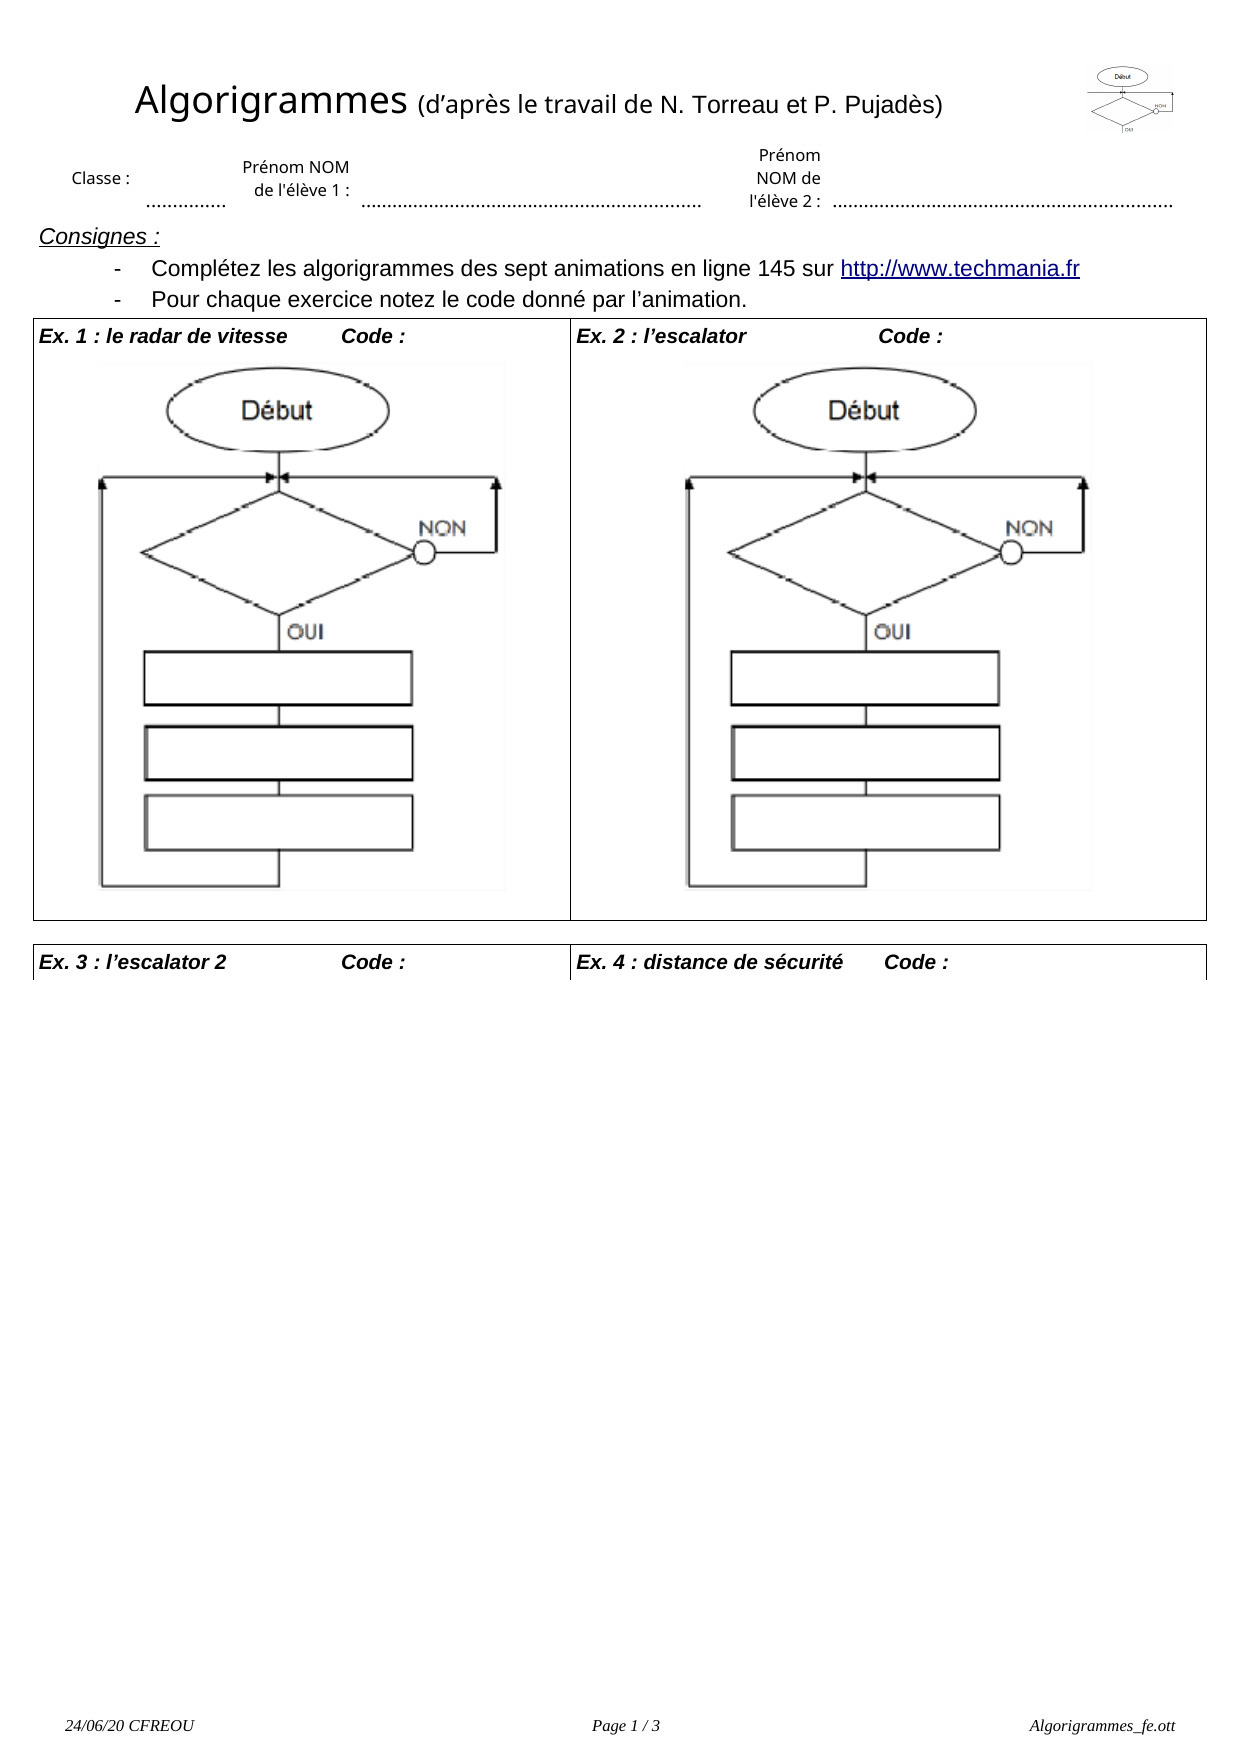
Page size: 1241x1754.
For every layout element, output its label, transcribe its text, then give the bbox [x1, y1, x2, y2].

table_cell Ex. 2 : l’escalator Code : [571, 319, 1206, 354]
table_cell [570, 921, 1207, 944]
picture [97, 360, 506, 891]
table_cell [33, 921, 570, 944]
table_cell Prénom NOM de l'élève 2 : [709, 138, 826, 218]
table_cell Ex. 3 : l’escalator 2 Code : [34, 945, 570, 979]
table_cell [34, 354, 570, 920]
picture [684, 360, 1093, 891]
table_header Algorigrammes (d’après le travail de N. Torreau et P. Pujadès) [33, 59, 1055, 138]
table_cell Ex. 1 : le radar de vitesse Code : [34, 319, 570, 354]
table_cell [571, 354, 1206, 920]
table_cell [140, 138, 236, 218]
table_cell [355, 138, 709, 218]
table_cell Prénom NOM de l'élève 1 : [236, 138, 355, 218]
table_cell Consignes : Complétez les algorigrammes des sept animations en ligne 145 sur http://www.techmania.fr Pour chaque exercice notez le code donné par l’animation. [33, 218, 1207, 318]
table_header [1055, 59, 1207, 138]
table_cell [826, 138, 1207, 218]
table_cell Ex. 4 : distance de sécurité Code : [571, 945, 1206, 979]
table_cell Classe : [33, 138, 140, 218]
